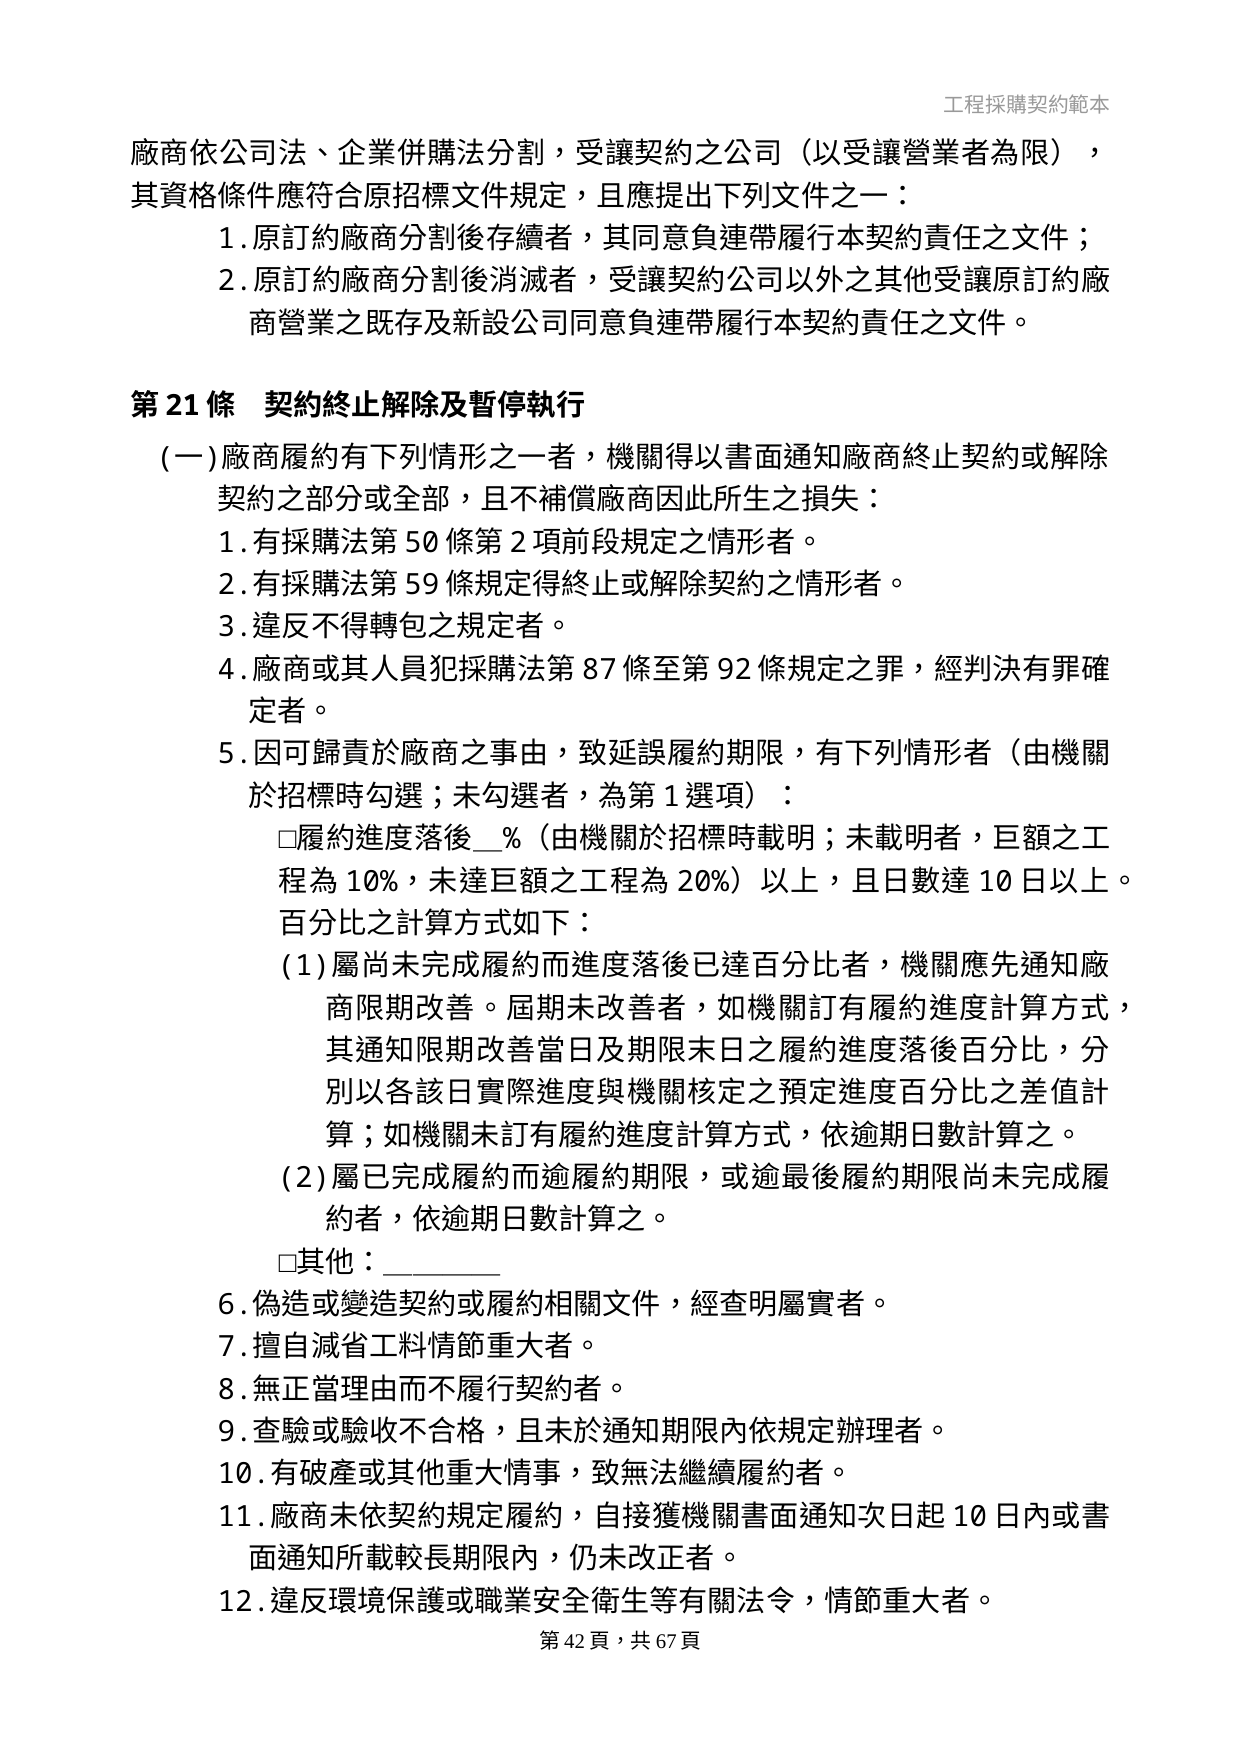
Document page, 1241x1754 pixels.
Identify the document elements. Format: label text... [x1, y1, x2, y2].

text 11.廠商未依契約規定履約，自接獲機關書面通知次日起10日內或書面通知所載較長期限內，仍未改正者。 [217, 1492, 1110, 1577]
text 1.原訂約廠商分割後存續者，其同意負連帶履行本契約責任之文件； [217, 214, 1110, 257]
text 6.偽造或變造契約或履約相關文件，經查明屬實者。 [217, 1281, 1110, 1323]
text (2)屬已完成履約而逾履約期限，或逾最後履約期限尚未完成履約者，依逾期日數計算之。 [277, 1153, 1110, 1238]
text □履約進度落後＿%（由機關於招標時載明；未載明者，巨額之工程為10%，未達巨額之工程為20%）以上，且日數達10日以上。百分比之計算方式如下： [279, 815, 1110, 942]
text 3.違反不得轉包之規定者。 [217, 603, 1110, 645]
text 9.查驗或驗收不合格，且未於通知期限內依規定辦理者。 [217, 1408, 1110, 1450]
text 2.原訂約廠商分割後消滅者，受讓契約公司以外之其他受讓原訂約廠商營業之既存及新設公司同意負連帶履行本契約責任之文件。 [217, 257, 1110, 342]
text (1)屬尚未完成履約而進度落後已達百分比者，機關應先通知廠商限期改善。屆期未改善者，如機關訂有履約進度計算方式，其通知限期改善當日及期限末日之履約進度落後百分比，分別以各該日實際進度與機關核定之預定進度百分比之差值計算；如機關未訂有履約進度計算方式，依逾期日數計算之。 [277, 942, 1110, 1153]
text □其他：＿＿＿＿ [279, 1238, 1110, 1281]
text 8.無正當理由而不履行契約者。 [217, 1365, 1110, 1408]
text 12.違反環境保護或職業安全衛生等有關法令，情節重大者。 [217, 1577, 1110, 1619]
text 4.廠商或其人員犯採購法第87條至第92條規定之罪，經判決有罪確定者。 [217, 645, 1110, 730]
text 第21條 契約終止解除及暫停執行 [130, 381, 1110, 424]
text 廠商依公司法、企業併購法分割，受讓契約之公司（以受讓營業者為限），其資格條件應符合原招標文件規定，且應提出下列文件之一： [130, 130, 1110, 214]
text 10.有破產或其他重大情事，致無法繼續履約者。 [217, 1450, 1110, 1492]
text 5.因可歸責於廠商之事由，致延誤履約期限，有下列情形者（由機關於招標時勾選；未勾選者，為第1選項）： [217, 730, 1110, 815]
text (一)廠商履約有下列情形之一者，機關得以書面通知廠商終止契約或解除契約之部分或全部，且不補償廠商因此所生之損失： [156, 433, 1110, 518]
text 2.有採購法第59條規定得終止或解除契約之情形者。 [217, 561, 1110, 603]
text 1.有採購法第50條第2項前段規定之情形者。 [217, 518, 1110, 561]
text 7.擅自減省工料情節重大者。 [217, 1323, 1110, 1365]
